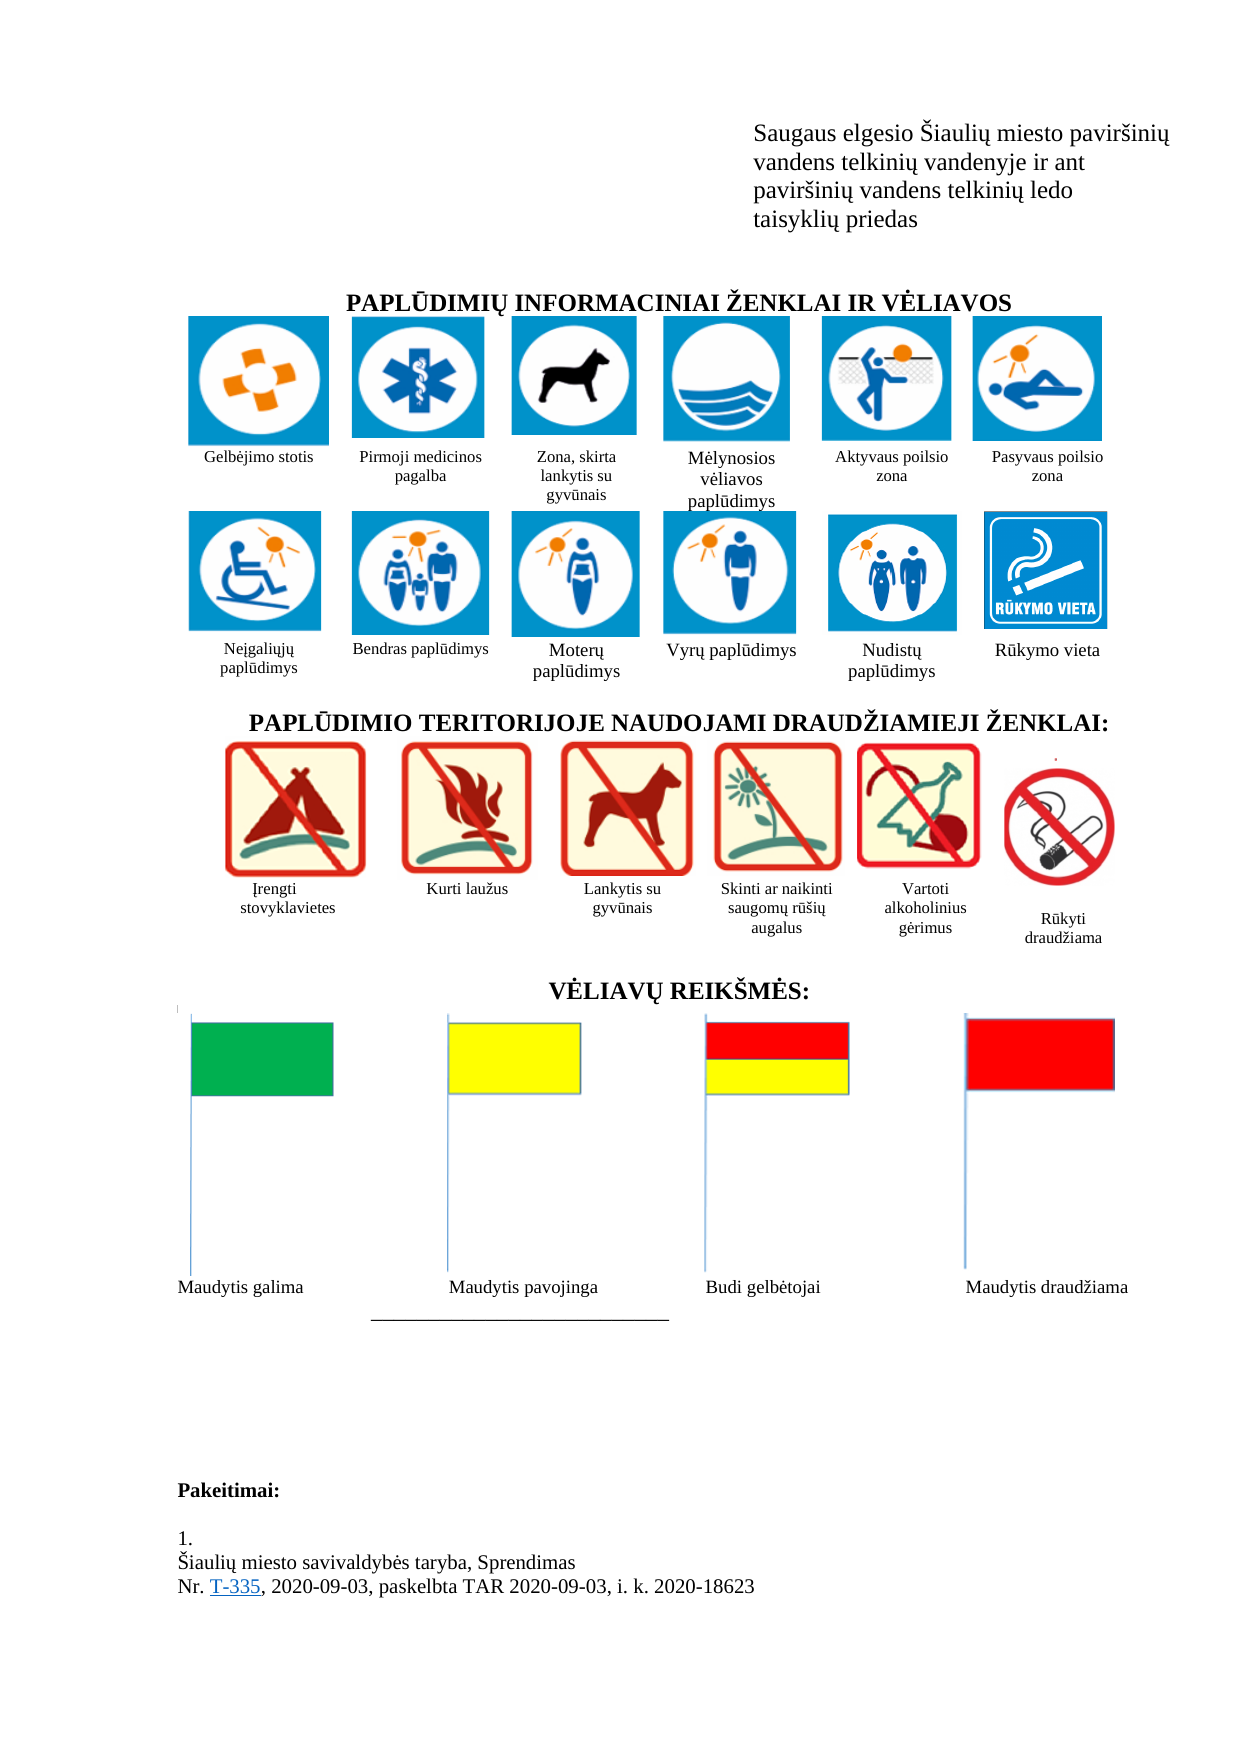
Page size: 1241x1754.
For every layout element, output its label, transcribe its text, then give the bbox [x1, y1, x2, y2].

table_header __________________________ [189, 1297, 851, 1338]
table_cell Moterų paplūdimys [500, 639, 652, 682]
table_header [177, 317, 188, 447]
table_cell Rūkymo vieta [973, 639, 1122, 682]
table_cell Zona, skirta lankytis su gyvūnais [500, 447, 652, 511]
text vandens telkinių vandenyje ir ant [177, 147, 1181, 176]
table_cell Nudistų paplūdimys [811, 639, 973, 682]
table_cell Gelbėjimo stotis [177, 447, 341, 511]
table_header [857, 737, 990, 879]
table_cell Pirmoji medicinos pagalba [341, 447, 500, 511]
table_cell Aktyvaus poilsio zona [811, 447, 973, 511]
text PAPLŪDIMIO TERITORIJOJE NAUDOJAMI DRAUDŽIAMIEJI ŽENKLAI: [177, 708, 1181, 737]
table_header [386, 737, 397, 879]
table_header [500, 317, 652, 447]
table_cell [341, 511, 500, 638]
table_cell Lankytis su gyvūnais [548, 879, 696, 937]
text VĖLIAVŲ REIKŠMĖS: [177, 976, 1181, 1005]
table_header [548, 737, 696, 879]
table_cell [500, 511, 652, 638]
table_cell Kurti laužus [386, 879, 548, 937]
table_header [1158, 1297, 1183, 1338]
table_header [329, 317, 341, 447]
text Šiaulių miesto savivaldybės taryba, Sprendimas [177, 1550, 1181, 1574]
table_header [202, 737, 1004, 947]
text Nr. T-335, 2020-09-03, paskelbta TAR 2020-09-03, i. k. 2020-18623 [177, 1574, 1181, 1598]
table_header [213, 737, 386, 879]
table_header [652, 317, 811, 447]
table_cell Vyrų paplūdimys [652, 639, 811, 682]
text taisyklių priedas [177, 204, 1181, 233]
table_cell [811, 511, 973, 638]
table_header Rūkyti draudžiama [1004, 737, 1122, 947]
text paviršinių vandens telkinių ledo [177, 176, 1181, 204]
table_header [341, 317, 500, 447]
table_cell Pasyvaus poilsio zona [973, 447, 1122, 511]
table_cell [973, 511, 1122, 638]
table_cell Neįgaliųjų paplūdimys [177, 639, 341, 682]
table_cell Skinti ar naikinti saugomų rūšių augalus [696, 879, 857, 937]
text Maudytis galima Maudytis pavojinga Budi gelbėtojai Maudytis draudžiama [177, 1276, 1181, 1297]
table_header [538, 737, 548, 879]
table_header [973, 317, 1122, 447]
table_header [874, 1297, 1158, 1338]
table_cell Įrengti stovyklavietes [213, 879, 386, 937]
table_cell Bendras paplūdimys [341, 639, 500, 682]
text 1. [177, 1526, 1181, 1550]
table_cell [177, 511, 341, 638]
text Pakeitimai: [177, 1477, 1181, 1502]
table_cell Vartoti alkoholinius gėrimus [857, 879, 990, 937]
table_cell Mėlynosios vėliavos paplūdimys [652, 447, 811, 511]
text Saugaus elgesio Šiaulių miesto paviršinių [177, 118, 1181, 147]
table_header [696, 737, 857, 879]
table_header [1123, 737, 1147, 947]
table_header [177, 737, 202, 947]
table_header [851, 1297, 874, 1338]
table_header [811, 317, 973, 447]
text PAPLŪDIMIŲ INFORMACINIAI ŽENKLAI IR VĖLIAVOS [177, 288, 1181, 317]
table_cell [652, 511, 811, 638]
